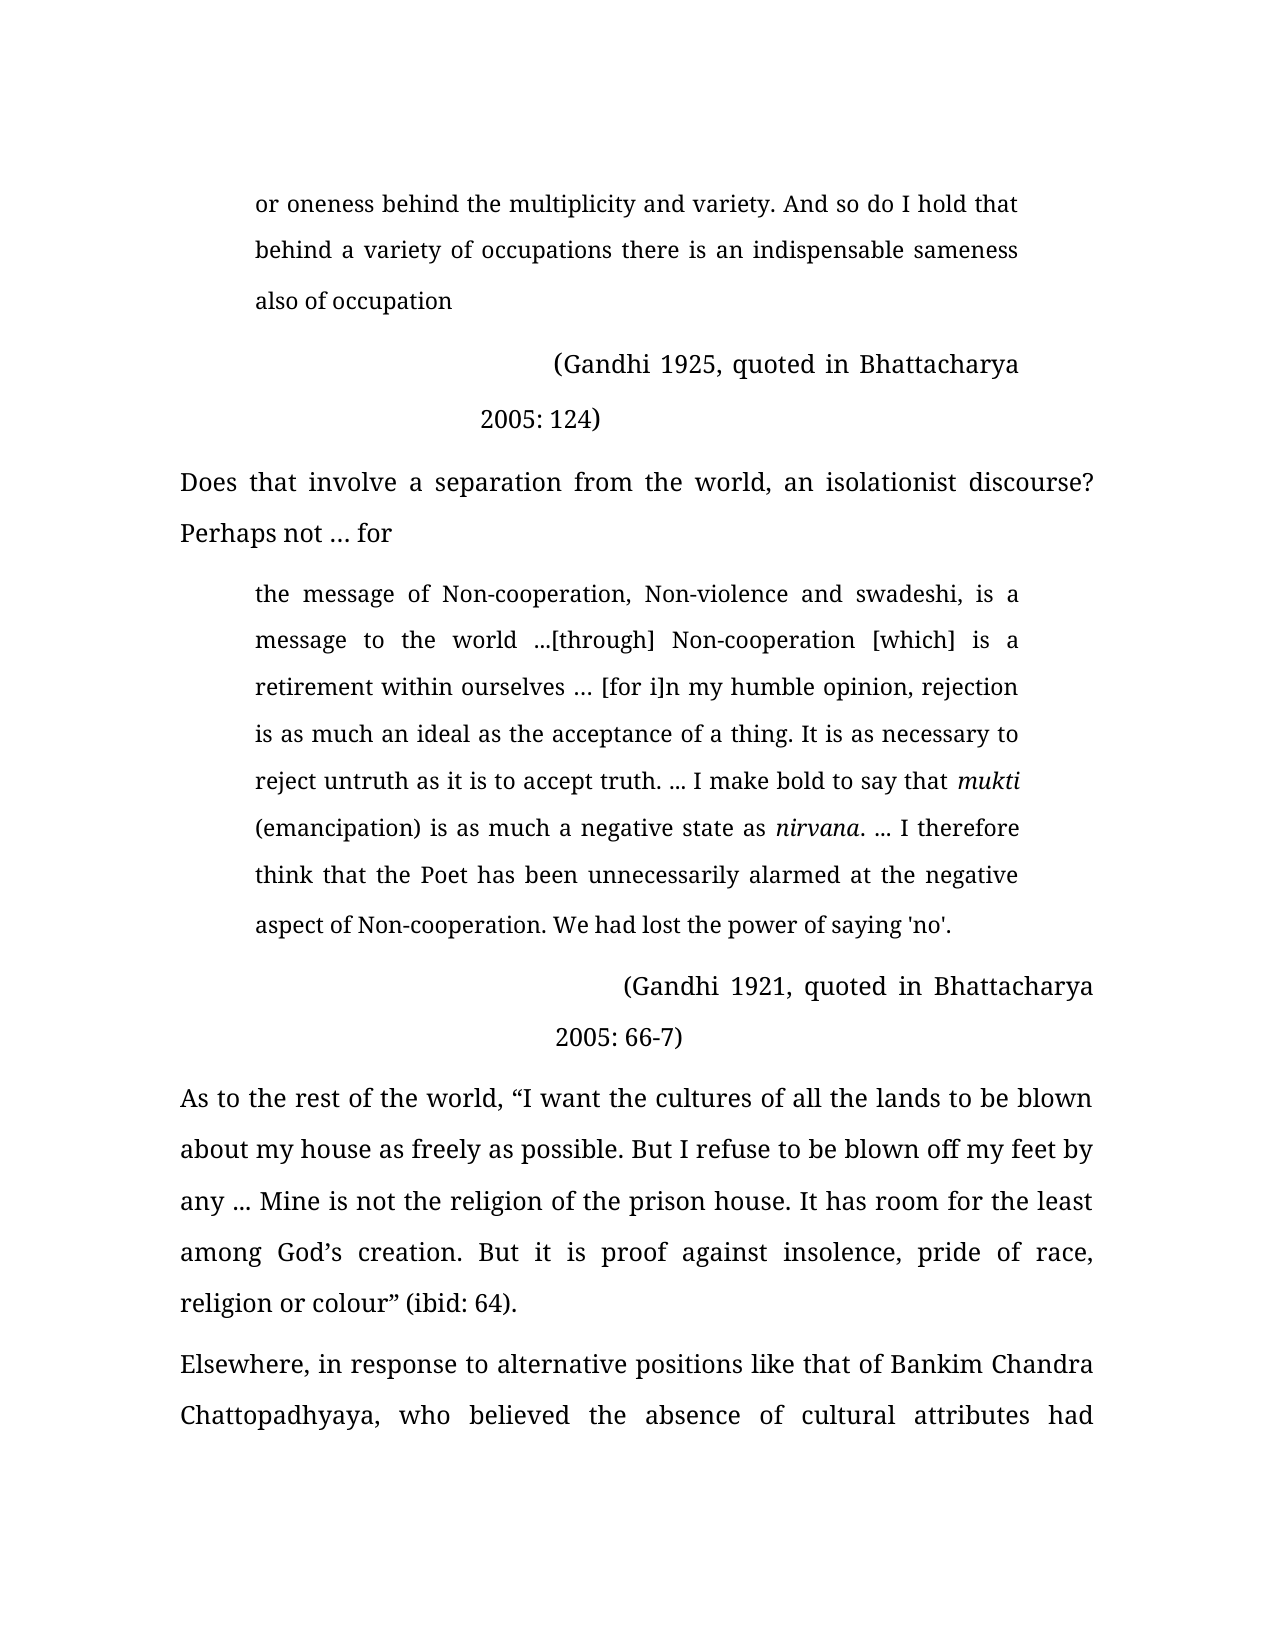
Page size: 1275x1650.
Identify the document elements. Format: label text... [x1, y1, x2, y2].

text or oneness behind the multiplicity and variety. And so do I hold that behind a variety of occupations there is an indispensable sameness also of occupation [255, 187, 1020, 317]
text (Gandhi 1921, quoted in Bhattacharya 2005: 66-7) [555, 968, 1095, 1054]
text the message of Non-cooperation, Non-violence and swadeshi, is a message to the world ...[through] Non-cooperation [which] is a retirement within ourselves … [for i]n my humble opinion, rejection is as much an ideal as the acceptance of a thing. It is as necessary to reject untruth as it is to accept truth. ... I make bold to say that mukti (emancipation) is as much a negative state as nirvana. ... I therefore think that the Poet has been unnecessarily alarmed at the negative aspect of Non-cooperation. We had lost the power of saying 'no'. [255, 578, 1020, 941]
text Elsewhere, in response to alternative positions like that of Bankim Chandra Chattopadhyaya, who believed the absence of cultural attributes had [180, 1347, 1095, 1432]
text (Gandhi 1925, quoted in Bhattacharya 2005: 124) [480, 344, 1020, 436]
text As to the rest of the world, “I want the cultures of all the lands to be blown about my house as freely as possible. But I refuse to be blown off my feet by any ... Mine is not the religion of the prison house. It has room for the least among God’s creation. But it is proof against insolence, pride of race, religion or colour” (ibid: 64). [180, 1081, 1095, 1319]
text Does that involve a separation from the world, an isolationist discourse? Perhaps not … for [180, 465, 1095, 550]
